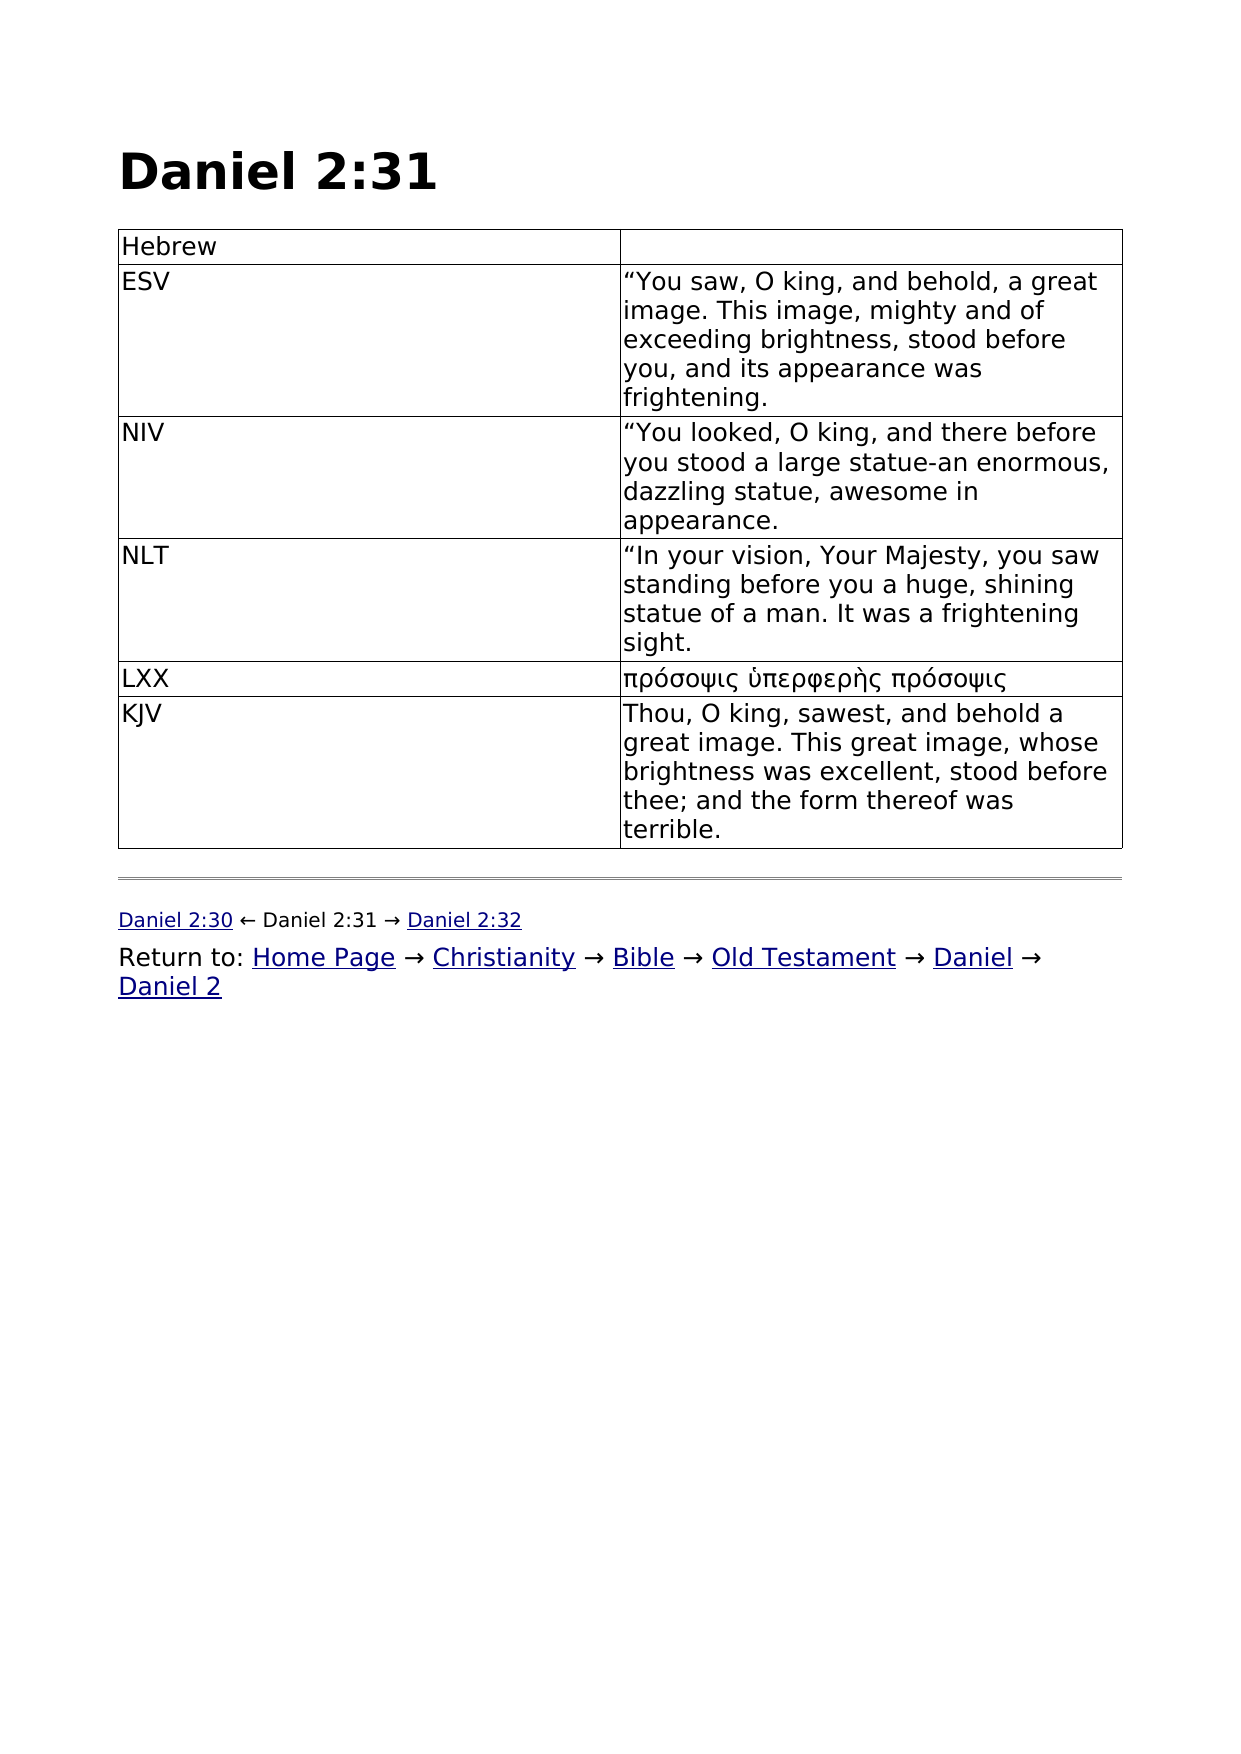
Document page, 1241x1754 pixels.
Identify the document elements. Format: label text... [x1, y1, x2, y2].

table_header Hebrew [119, 230, 620, 264]
text Daniel 2:30 ← Daniel 2:31 → Daniel 2:32 [118, 909, 1122, 943]
table_cell Thou, O king, sawest, and behold a great image. This great image, whose brightness was excellent, stood before thee; and the form thereof was terrible. [621, 697, 1122, 848]
table_header [621, 230, 1122, 264]
table_cell NIV [119, 417, 620, 538]
table_cell NLT [119, 539, 620, 661]
table_cell LXX [119, 662, 620, 696]
table_cell “In your vision, Your Majesty, you saw standing before you a huge, shining statue of a man. It was a frightening sight. [621, 539, 1122, 661]
table_cell ESV [119, 265, 620, 416]
table_cell “You looked, O king, and there before you stood a large statue-an enormous, dazzling statue, awesome in appearance. [621, 417, 1122, 538]
table_cell “You saw, O king, and behold, a great image. This image, mighty and of exceeding brightness, stood before you, and its appearance was frightening. [621, 265, 1122, 416]
table_cell KJV [119, 697, 620, 848]
table_cell πρόσοψις ὑπερφερὴς πρόσοψις [621, 662, 1122, 696]
subtitle Daniel 2:31 [118, 143, 1122, 201]
text Return to: Home Page → Christianity → Bible → Old Testament → Daniel → Daniel 2 [118, 943, 1122, 1001]
